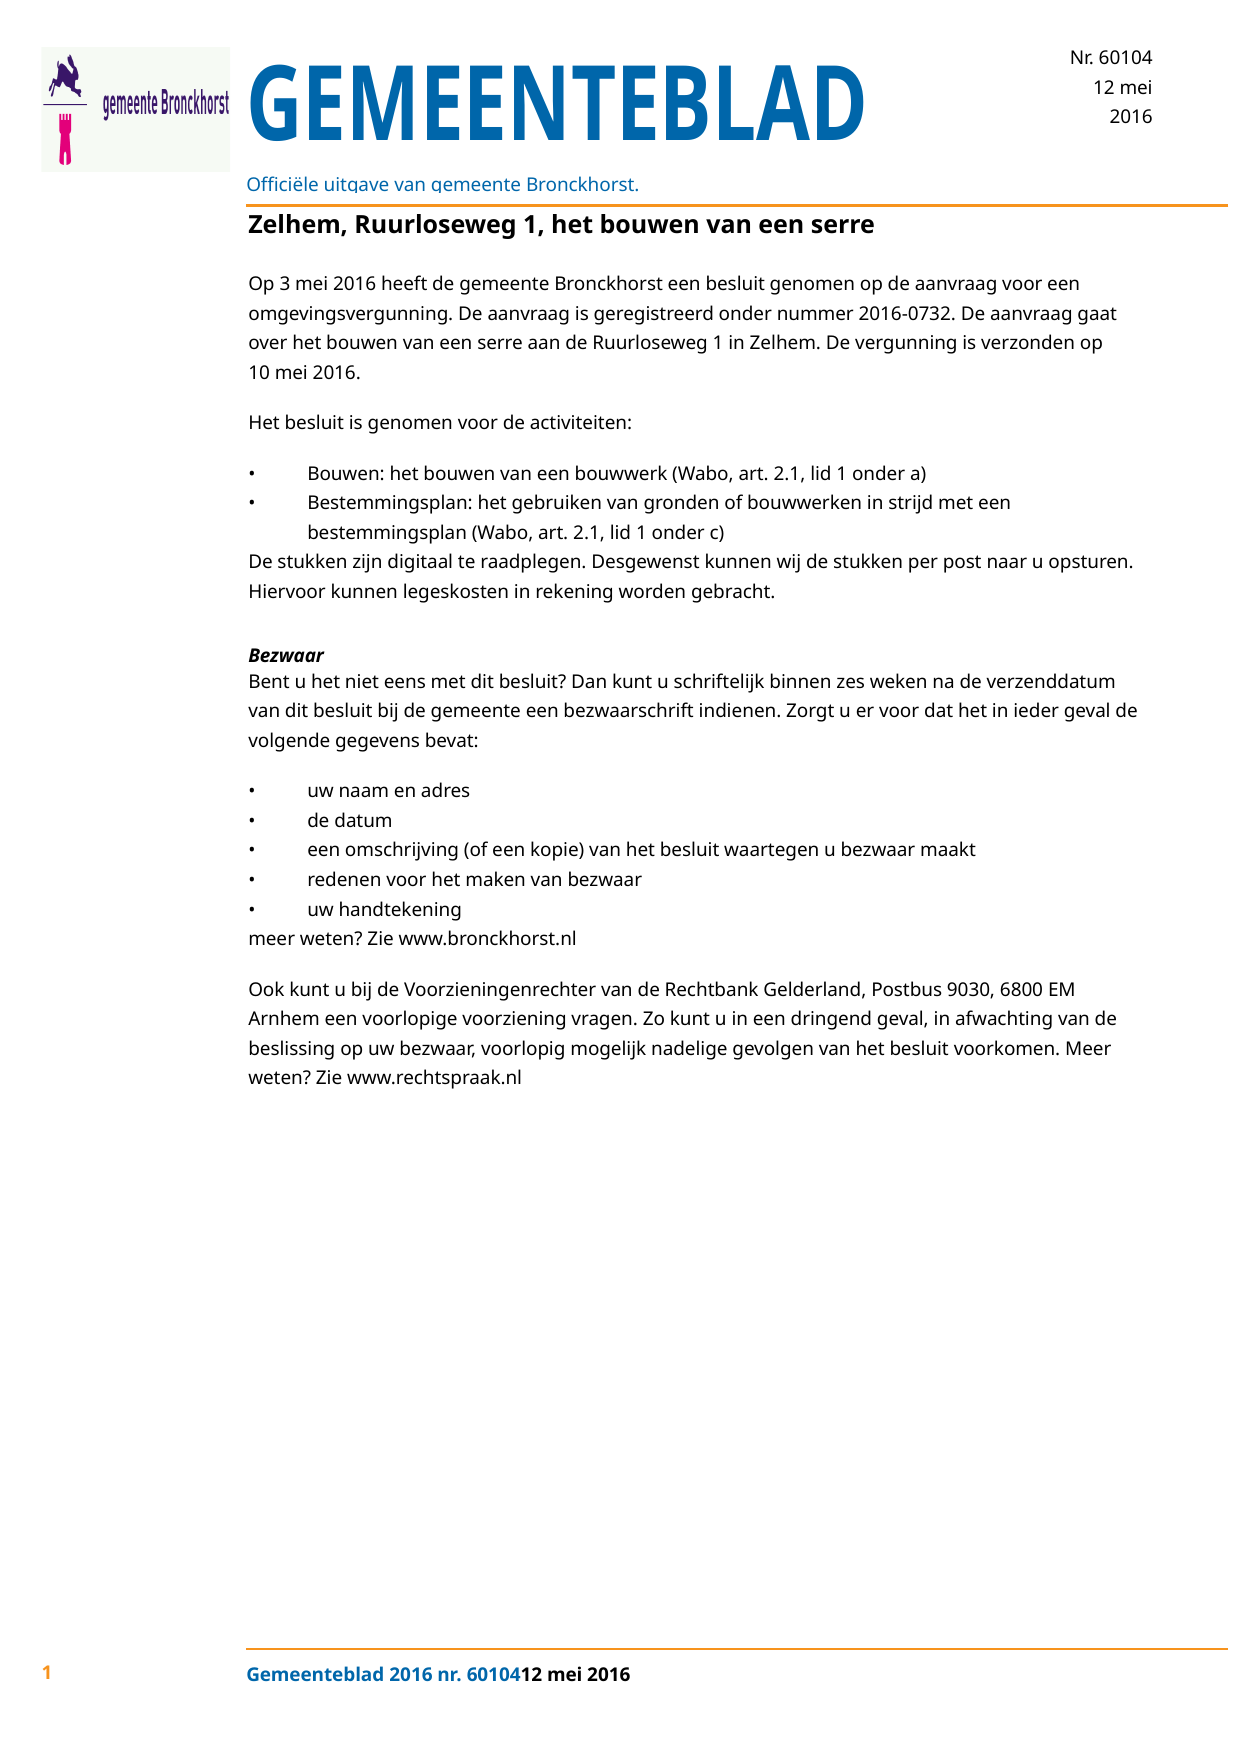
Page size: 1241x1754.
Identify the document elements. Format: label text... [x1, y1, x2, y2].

list Bestemmingsplan: het gebruiken van gronden of bouwwerken in strijd met een bestemmingsplan (Wabo, art. 2.1, lid 1 onder c) [248, 489, 1152, 545]
list Bouwen: het bouwen van een bouwwerk (Wabo, art. 2.1, lid 1 onder a) [248, 460, 1152, 486]
text Zelhem, Ruurloseweg 1, het bouwen van een serre [248, 207, 1152, 241]
text meer weten? Zie www.bronckhorst.nl [248, 925, 1152, 951]
list een omschrijving (of een kopie) van het besluit waartegen u bezwaar maakt [248, 837, 1152, 862]
text Bent u het niet eens met dit besluit? Dan kunt u schriftelijk binnen zes weken na de verzenddatum van dit besluit bij de gemeente een bezwaarschrift indienen. Zorgt u er voor dat het in ieder geval de volgende gegevens bevat: [248, 668, 1152, 753]
text De stukken zijn digitaal te raadplegen. Desgewenst kunnen wij de stukken per post naar u opsturen. Hiervoor kunnen legeskosten in rekening worden gebracht. [248, 549, 1152, 604]
text Ook kunt u bij de Voorzieningenrechter van de Rechtbank Gelderland, Postbus 9030, 6800 EM Arnhem een voorlopige voorziening vragen. Zo kunt u in een dringend geval, in afwachting van de beslissing op uw bezwaar, voorlopig mogelijk nadelige gevolgen van het besluit voorkomen. Meer weten? Zie www.rechtspraak.nl [248, 976, 1152, 1090]
text Bezwaar [248, 642, 1152, 668]
list de datum [248, 807, 1152, 833]
text Het besluit is genomen voor de activiteiten: [248, 409, 1152, 435]
text Op 3 mei 2016 heeft de gemeente Bronckhorst een besluit genomen op de aanvraag voor een omgevingsvergunning. De aanvraag is geregistreerd onder nummer 2016-0732. De aanvraag gaat over het bouwen van een serre aan de Ruurloseweg 1 in Zelhem. De vergunning is verzonden op 10 mei 2016. [248, 270, 1152, 385]
list uw naam en adres [248, 777, 1152, 803]
list redenen voor het maken van bezwaar [248, 866, 1152, 892]
list uw handtekening [248, 896, 1152, 922]
picture [41, 47, 231, 172]
